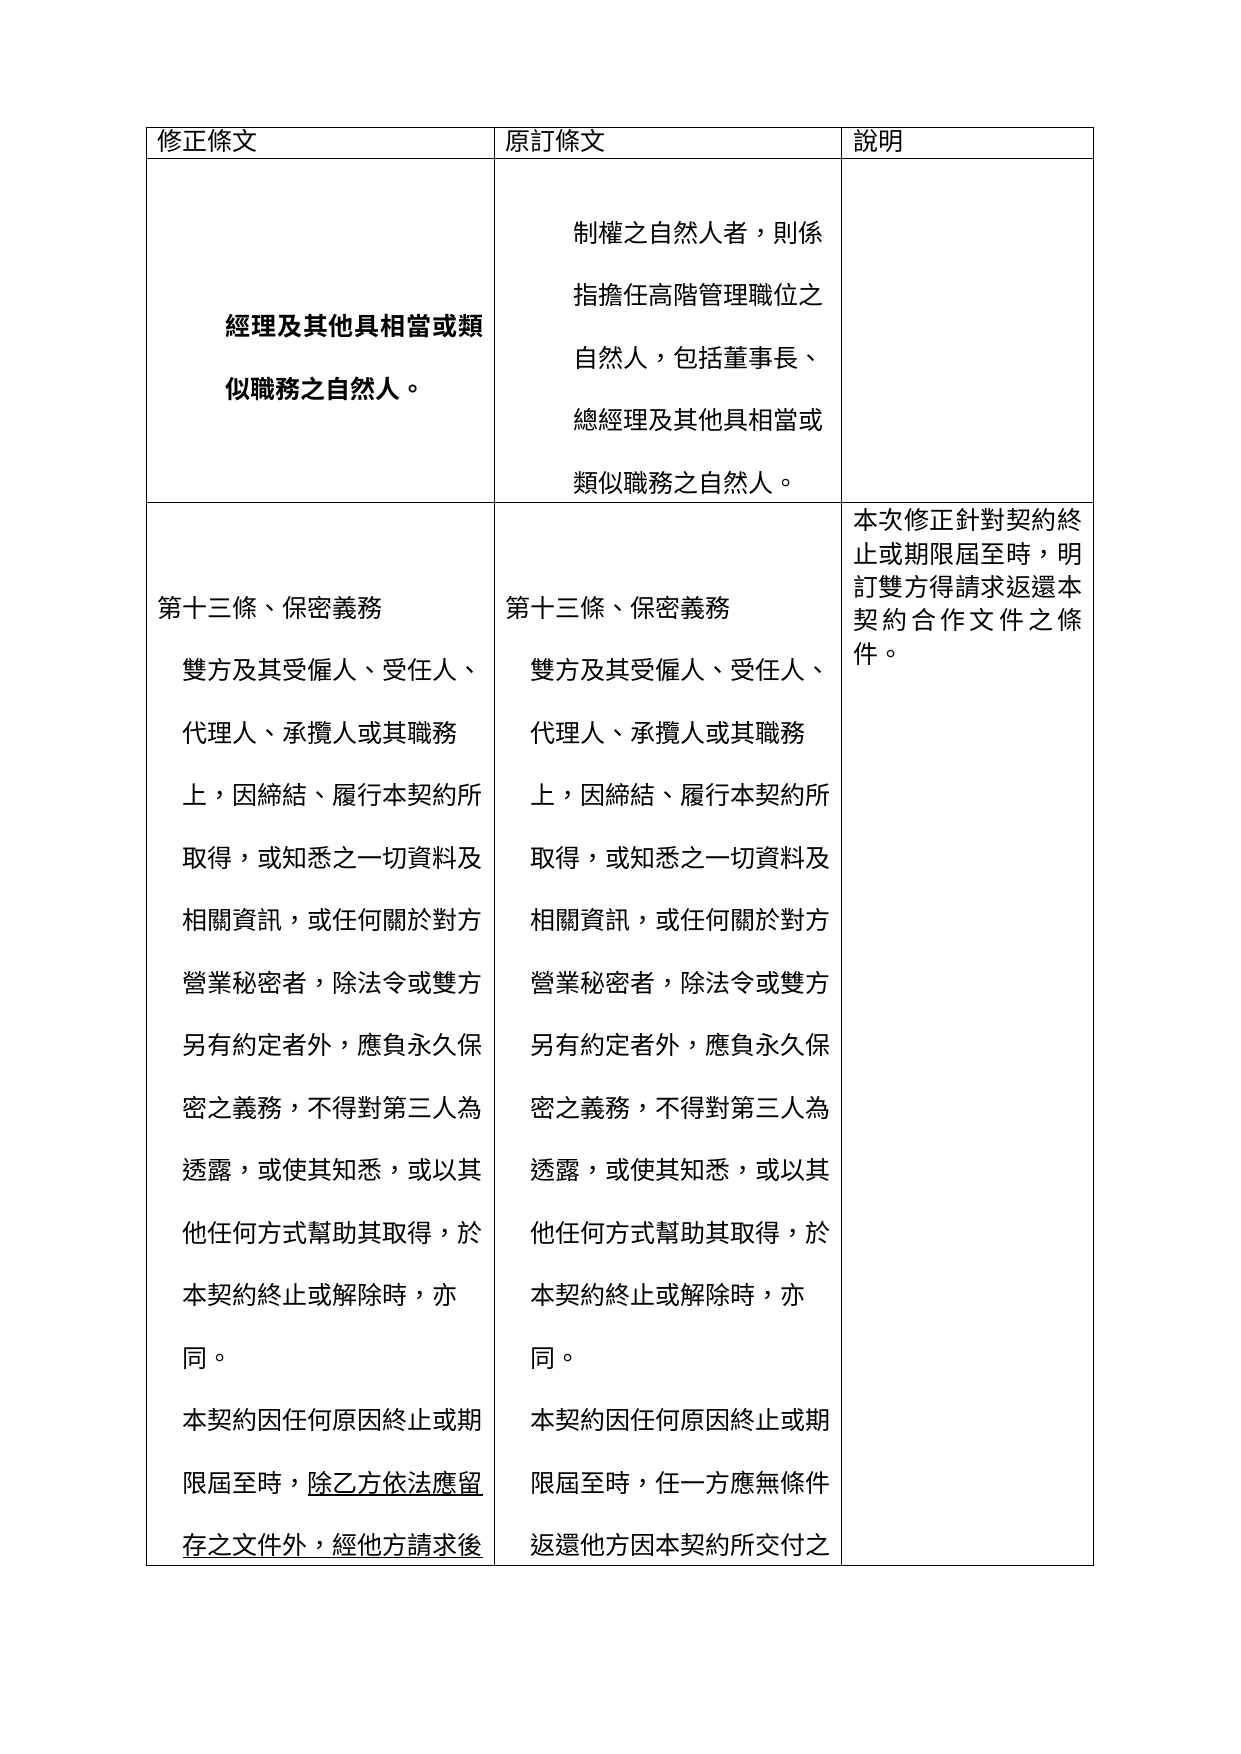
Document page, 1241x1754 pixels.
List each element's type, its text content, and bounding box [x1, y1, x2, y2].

table_header 修正條文 [147, 128, 494, 158]
table_cell 第十三條、保密義務 雙方及其受僱人、受任人、代理人、承攬人或其職務上，因締結、履行本契約所取得，或知悉之一切資料及相關資訊，或任何關於對方營業秘密者，除法令或雙方另有約定者外，應負永久保密之義務，不得對第三人為透露，或使其知悉，或以其他任何方式幫助其取得，於本契約終止或解除時，亦同。 本契約因任何原因終止或期限屆至時，任一方應無條件返還他方因本契約所交付之 [495, 503, 841, 1564]
table_cell [842, 159, 1093, 502]
table_cell 制權之自然人者，則係指擔任高階管理職位之自然人，包括董事長、總經理及其他具相當或類似職務之自然人。 [495, 159, 841, 502]
table_cell 第十三條、保密義務 雙方及其受僱人、受任人、代理人、承攬人或其職務上，因締結、履行本契約所取得，或知悉之一切資料及相關資訊，或任何關於對方營業秘密者，除法令或雙方另有約定者外，應負永久保密之義務，不得對第三人為透露，或使其知悉，或以其他任何方式幫助其取得，於本契約終止或解除時，亦同。 本契約因任何原因終止或期限屆至時，除乙方依法應留存之文件外，經他方請求後 [147, 503, 494, 1564]
table_cell 本次修正針對契約終止或期限屆至時，明訂雙方得請求返還本契約合作文件之條件。 [842, 503, 1093, 1564]
table_cell 經理及其他具相當或類似職務之自然人。 [147, 159, 494, 502]
table_header 原訂條文 [495, 128, 841, 158]
table_header 說明 [842, 128, 1093, 158]
